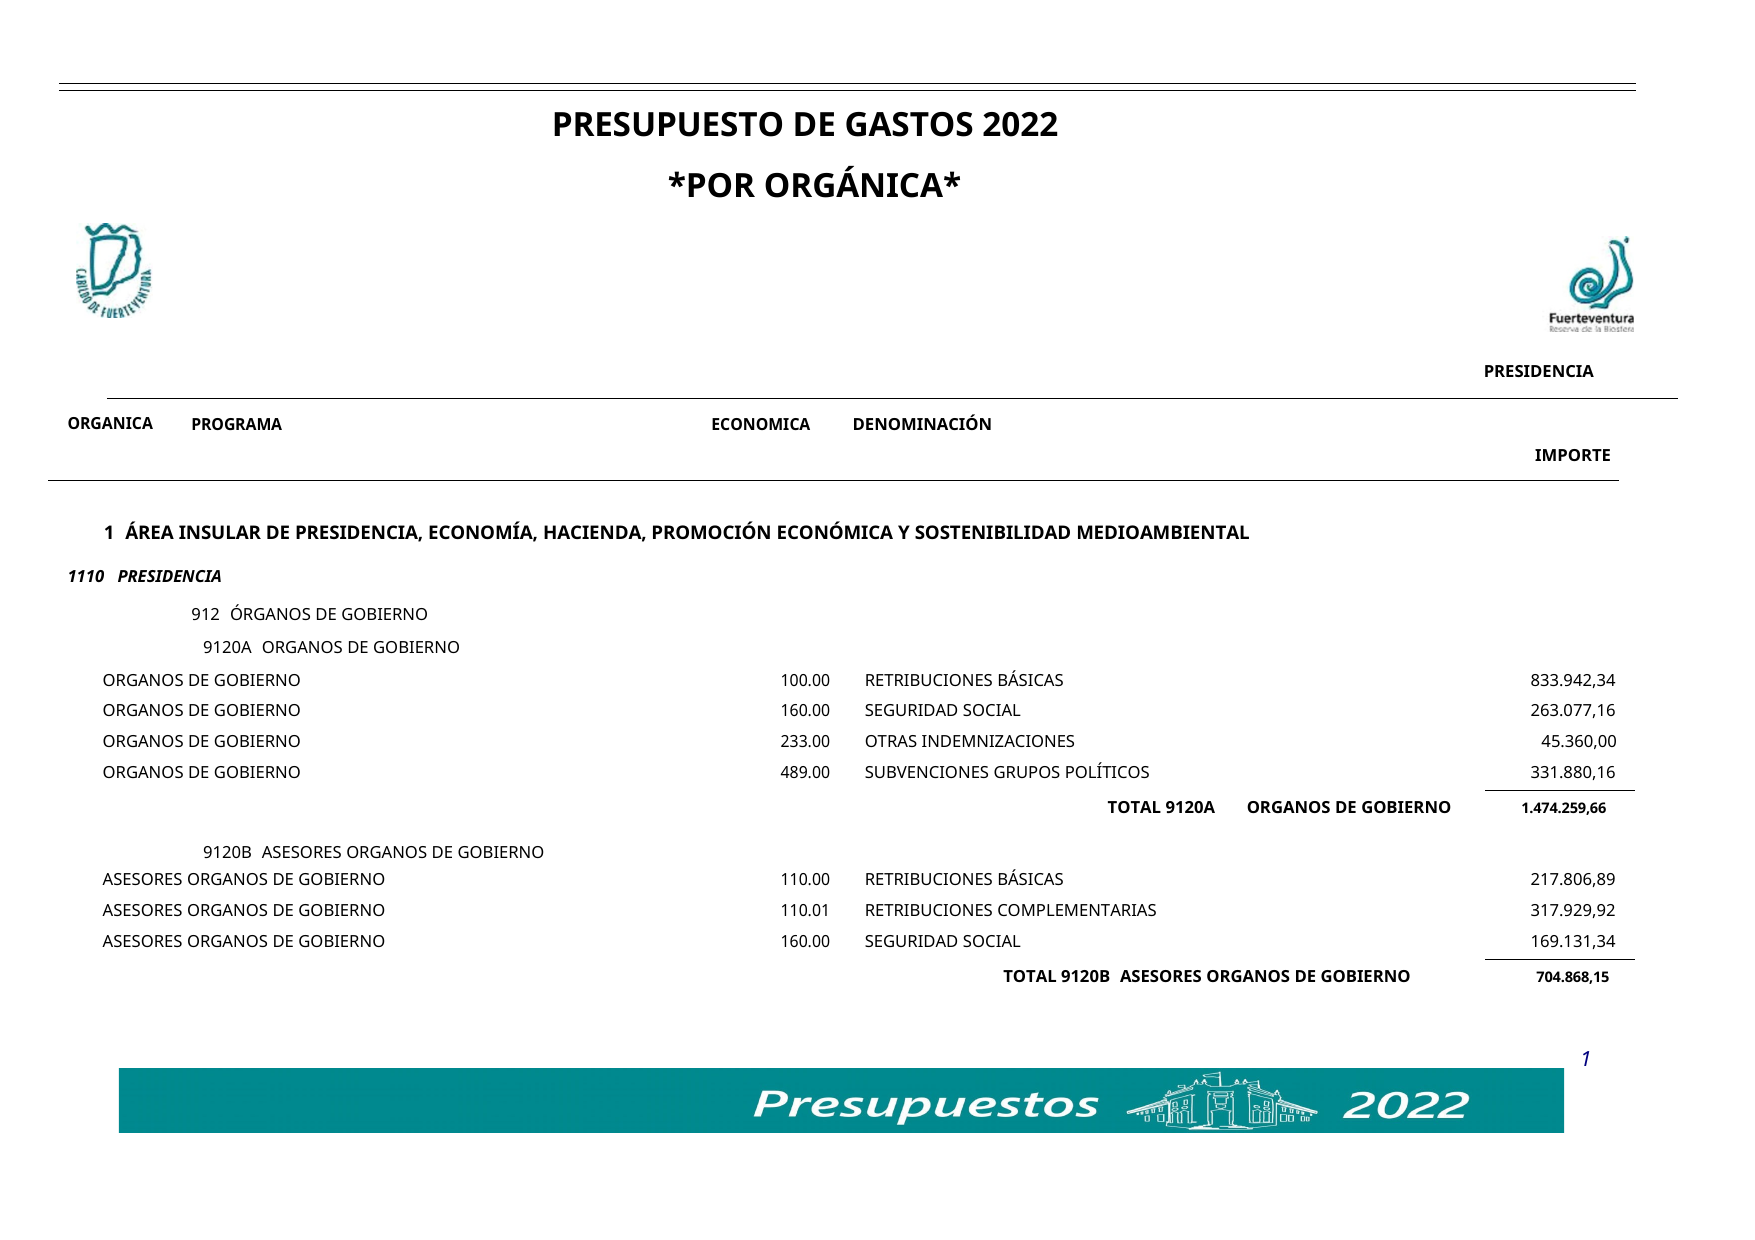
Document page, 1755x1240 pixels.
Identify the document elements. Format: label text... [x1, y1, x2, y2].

table_cell 169.131,34 [1485, 925, 1635, 958]
table_cell 489.00 [593, 756, 847, 789]
table_cell ORGANOS DE GOBIERNO [97, 726, 593, 756]
table_cell ASESORES ORGANOS DE GOBIERNO [97, 865, 593, 894]
text *POR ORGÁNICA* [668, 162, 1154, 207]
text IMPORTE [1535, 443, 1648, 466]
table_cell [1241, 695, 1485, 726]
table_cell RETRIBUCIONES BÁSICAS [847, 865, 1485, 894]
table_cell 45.360,00 [1485, 726, 1635, 756]
table_header ORGANOS DE GOBIERNO [97, 663, 593, 695]
table_cell [1241, 726, 1485, 756]
table_cell [593, 959, 847, 986]
table_cell 110.01 [593, 895, 847, 925]
table_cell [97, 959, 593, 986]
table_cell RETRIBUCIONES COMPLEMENTARIAS [847, 895, 1485, 925]
table_header RETRIBUCIONES BÁSICAS [847, 663, 1241, 695]
text 912 ÓRGANOS DE GOBIERNO [191, 603, 1648, 625]
table_cell TOTAL 9120A [847, 790, 1241, 817]
table_cell SUBVENCIONES GRUPOS POLÍTICOS [847, 756, 1241, 789]
table_cell 331.880,16 [1485, 756, 1635, 789]
text ORGANICA PROGRAMA ECONOMICA DENOMINACIÓN [67, 411, 1154, 435]
table_cell 160.00 [593, 925, 847, 958]
table_cell [1241, 756, 1485, 789]
table_cell 217.806,89 [1485, 865, 1635, 894]
table_cell ORGANOS DE GOBIERNO [1241, 790, 1485, 817]
text 1110 PRESIDENCIA [67, 565, 1648, 588]
table_cell ORGANOS DE GOBIERNO [97, 695, 593, 726]
table_cell 317.929,92 [1485, 895, 1635, 925]
table_cell TOTAL 9120B ASESORES ORGANOS DE GOBIERNO [847, 959, 1485, 986]
table_cell [593, 790, 847, 817]
text PRESUPUESTO DE GASTOS 2022 [552, 101, 1154, 146]
table_cell 704.868,15 [1485, 960, 1635, 986]
table_cell SEGURIDAD SOCIAL [847, 695, 1241, 726]
table_cell ASESORES ORGANOS DE GOBIERNO [97, 895, 593, 925]
table_cell ASESORES ORGANOS DE GOBIERNO [97, 925, 593, 958]
table_cell 263.077,16 [1485, 695, 1635, 726]
table_cell [97, 790, 593, 817]
table_header 833.942,34 [1485, 663, 1635, 695]
table_cell 9120B ASESORES ORGANOS DE GOBIERNO [97, 817, 1635, 864]
table_header 100.00 [593, 663, 847, 695]
table_cell 160.00 [593, 695, 847, 726]
table_cell 110.00 [593, 865, 847, 894]
table_cell SEGURIDAD SOCIAL [847, 925, 1485, 958]
text PRESIDENCIA [1483, 359, 1648, 382]
text 9120A ORGANOS DE GOBIERNO [203, 636, 1648, 659]
table_cell 1.474.259,66 [1485, 791, 1635, 817]
table_cell OTRAS INDEMNIZACIONES [847, 726, 1241, 756]
subtitle 1 ÁREA INSULAR DE PRESIDENCIA, ECONOMÍA, HACIENDA, PROMOCIÓN ECONÓMICA Y SOSTENIBILIDAD MEDIOAMBIENTAL [103, 519, 1648, 544]
table_cell ORGANOS DE GOBIERNO [97, 756, 593, 789]
table_cell 233.00 [593, 726, 847, 756]
table_header [1241, 663, 1485, 695]
